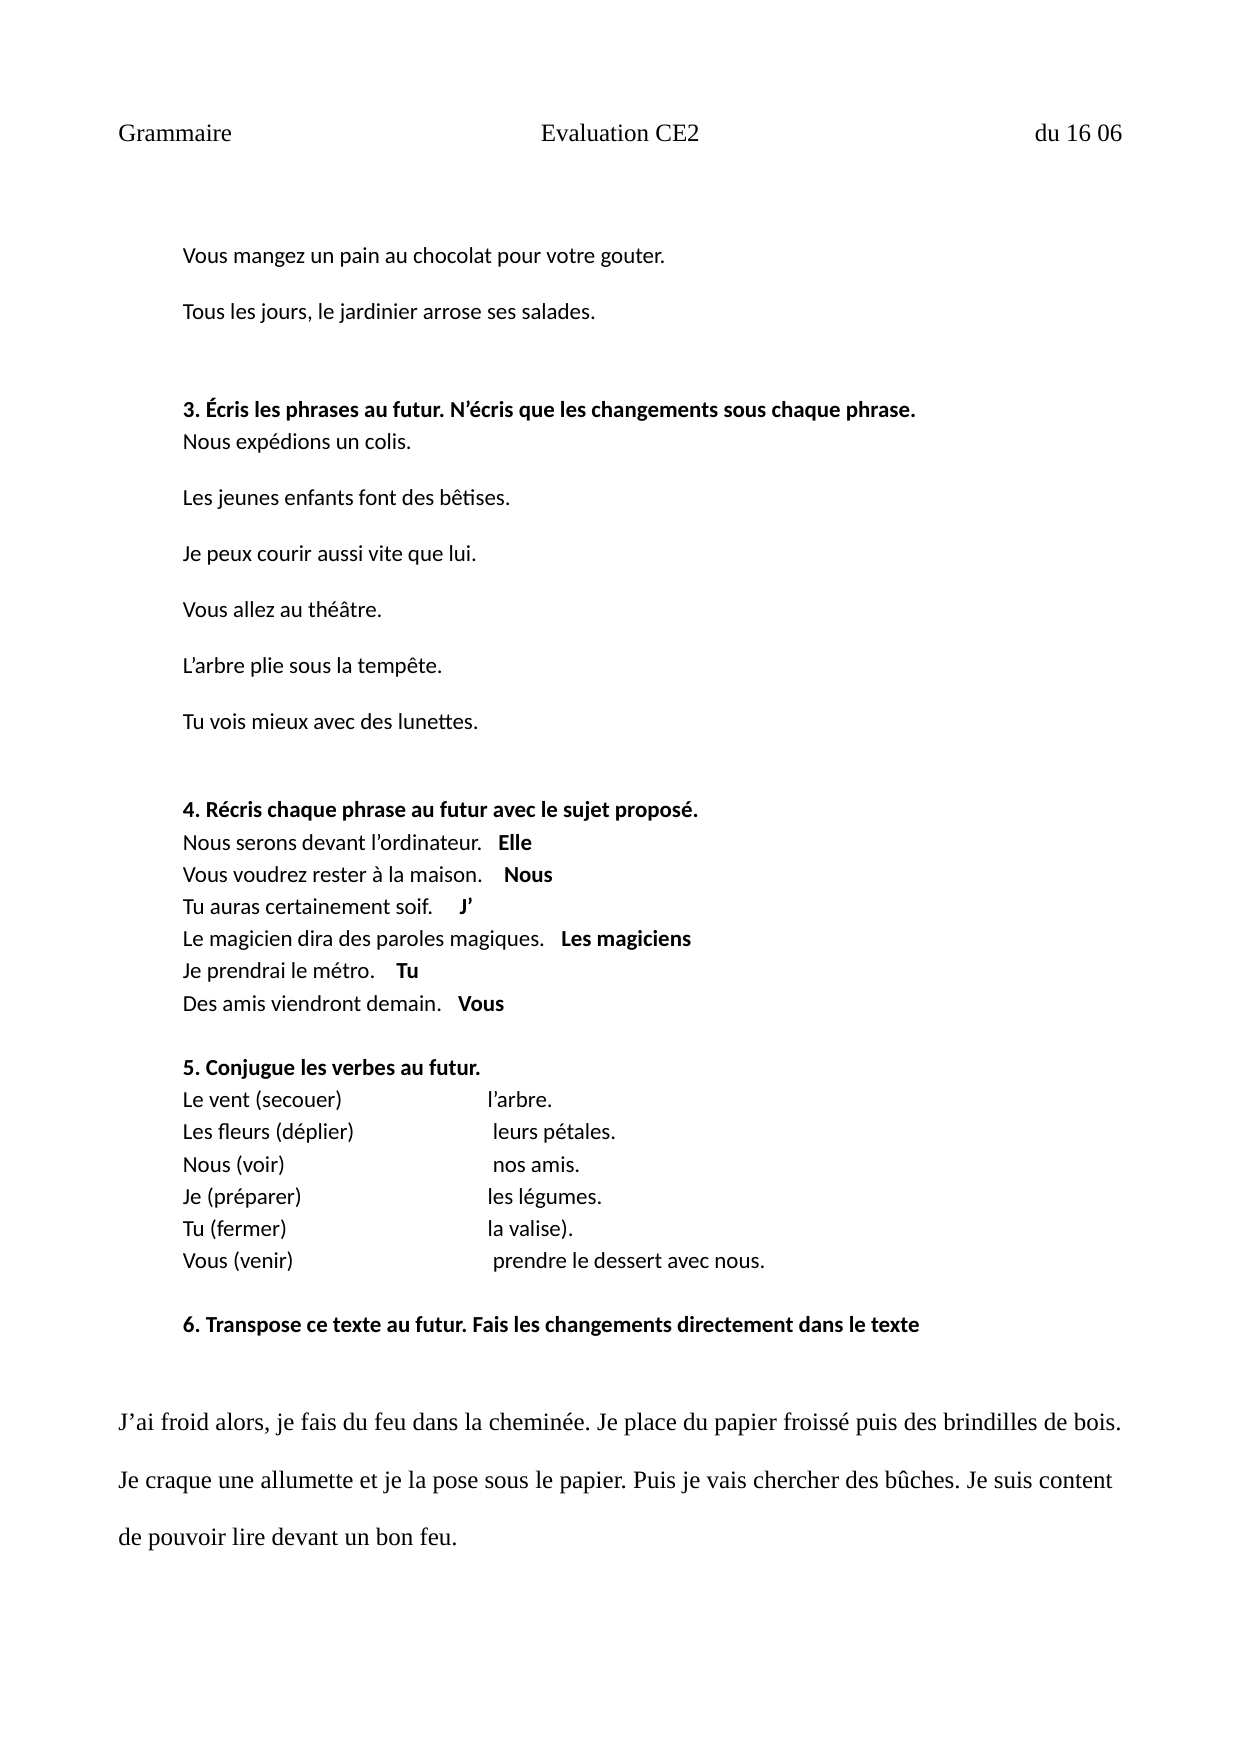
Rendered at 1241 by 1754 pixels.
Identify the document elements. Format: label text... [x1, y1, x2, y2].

text Le magicien dira des paroles magiques. Les magiciens [118, 860, 1122, 892]
text Je prendrai le métro. Tu [118, 892, 1122, 924]
text 6. Transpose ce texte au futur. Fais les changements directement dans le texte [118, 1246, 1122, 1403]
text L’arbre plie sous la tempête. [118, 587, 1122, 643]
text Tous les jours, le jardinier arrose ses salades. [118, 232, 1122, 325]
text Nous serons devant l’ordinateur. Elle [118, 763, 1122, 795]
text Je (préparer) les légumes. [118, 1117, 1122, 1149]
text Vous voudrez rester à la maison. Nous [118, 795, 1122, 828]
text Tu vois mieux avec des lunettes. [118, 643, 1122, 731]
text Je peux courir aussi vite que lui. [118, 475, 1122, 531]
text Tu (fermer) la valise). [118, 1149, 1122, 1182]
text Le vent (secouer) l’arbre. [118, 1021, 1122, 1053]
text Tu auras certainement soif. J’ [118, 828, 1122, 860]
text J’ai froid alors, je fais du feu dans la cheminée. Je place du papier froissé puis des brindilles de bois. Je craque une allumette et je la pose sous le papier. Puis je vais chercher des bûches. Je suis content de pouvoir lire devant un bon feu. [118, 1407, 1122, 1551]
text Vous (venir) prendre le dessert avec nous. [118, 1182, 1122, 1246]
text 4. Récris chaque phrase au futur avec le sujet proposé. [118, 731, 1122, 763]
text Vous allez au théâtre. [118, 531, 1122, 587]
text Nous (voir) nos amis. [118, 1085, 1122, 1117]
text Nous expédions un colis. [118, 363, 1122, 419]
text Vous mangez un pain au chocolat pour votre gouter. [118, 176, 1122, 232]
text 5. Conjugue les verbes au futur. [118, 988, 1122, 1021]
text Des amis viendront demain. Vous [118, 924, 1122, 988]
text 3. Écris les phrases au futur. N’écris que les changements sous chaque phrase. [118, 330, 1122, 363]
text Les jeunes enfants font des bêtises. [118, 419, 1122, 475]
text Les fleurs (déplier) leurs pétales. [118, 1053, 1122, 1085]
